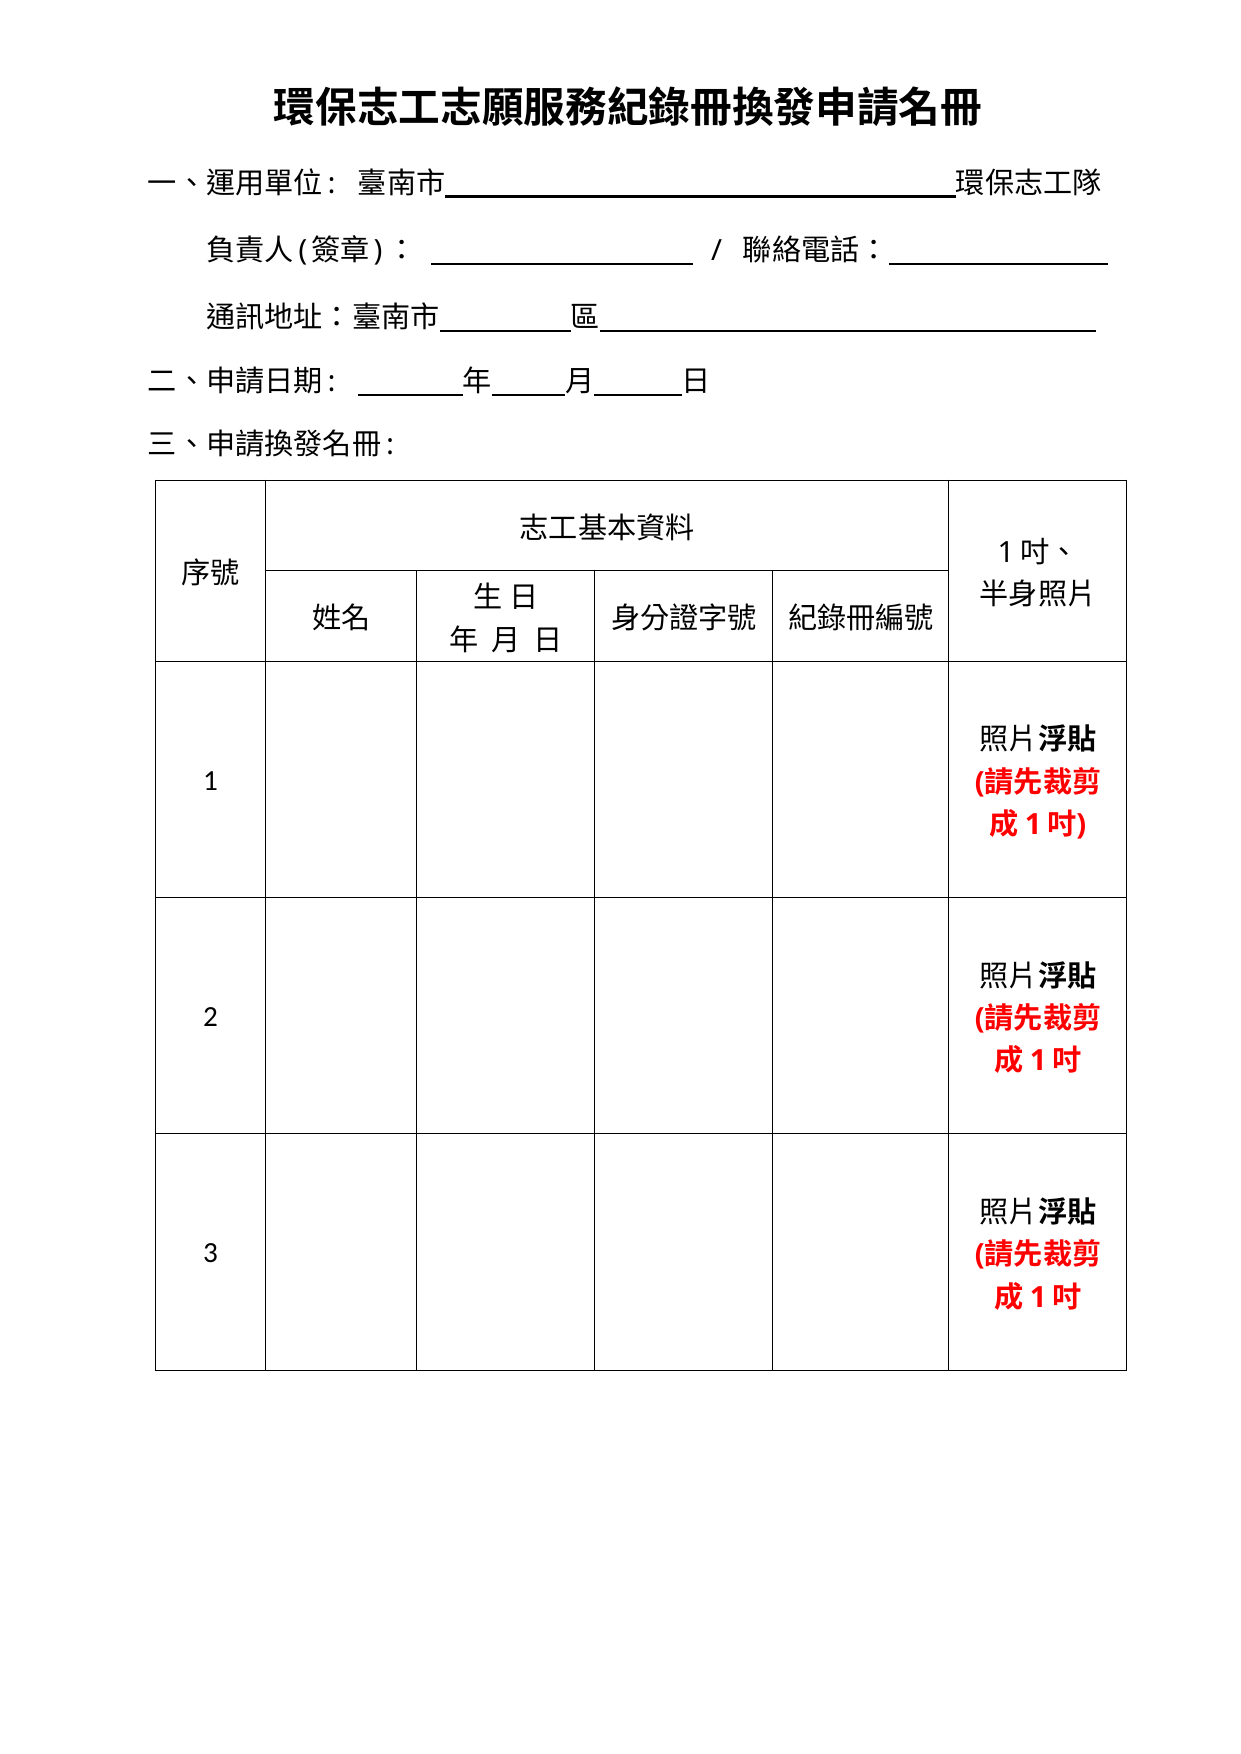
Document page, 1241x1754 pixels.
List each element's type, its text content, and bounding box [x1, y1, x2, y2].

table_header 1吋、 半身照片 [949, 481, 1126, 661]
table_cell [773, 898, 948, 1133]
text 三、申請換發名冊: [148, 421, 1107, 463]
table_cell 3 [156, 1134, 265, 1369]
text 二、申請日期: 年 月 日 [148, 357, 1107, 400]
table_cell [595, 898, 772, 1133]
table_header 序號 [156, 481, 265, 661]
table_cell 照片浮貼 (請先裁剪 成1吋) [949, 662, 1126, 897]
table_cell 生 日 年 月 日 [417, 571, 594, 661]
table_cell 姓名 [266, 571, 416, 661]
table_cell [266, 898, 416, 1133]
text 負責人(簽章)： / 聯絡電話： [148, 227, 1107, 269]
table_cell [266, 1134, 416, 1369]
table_cell [417, 1134, 594, 1369]
text 一、運用單位: 臺南市 環保志工隊 [148, 159, 1107, 202]
table_cell 照片浮貼 (請先裁剪 成1吋 [949, 898, 1126, 1133]
table_cell 紀錄冊編號 [773, 571, 948, 661]
table_cell [417, 898, 594, 1133]
table_cell 身分證字號 [595, 571, 772, 661]
table_cell 2 [156, 898, 265, 1133]
table_cell 1 [156, 662, 265, 897]
table_cell 照片浮貼 (請先裁剪 成1吋 [949, 1134, 1126, 1369]
table_cell [595, 1134, 772, 1369]
table_cell [266, 662, 416, 897]
text 環保志工志願服務紀錄冊換發申請名冊 [148, 74, 1107, 134]
table_cell [773, 662, 948, 897]
text 通訊地址：臺南市 區 [148, 294, 1107, 336]
table_cell [417, 662, 594, 897]
table_header 志工基本資料 [266, 481, 948, 570]
table_cell [595, 662, 772, 897]
table_cell [773, 1134, 948, 1369]
